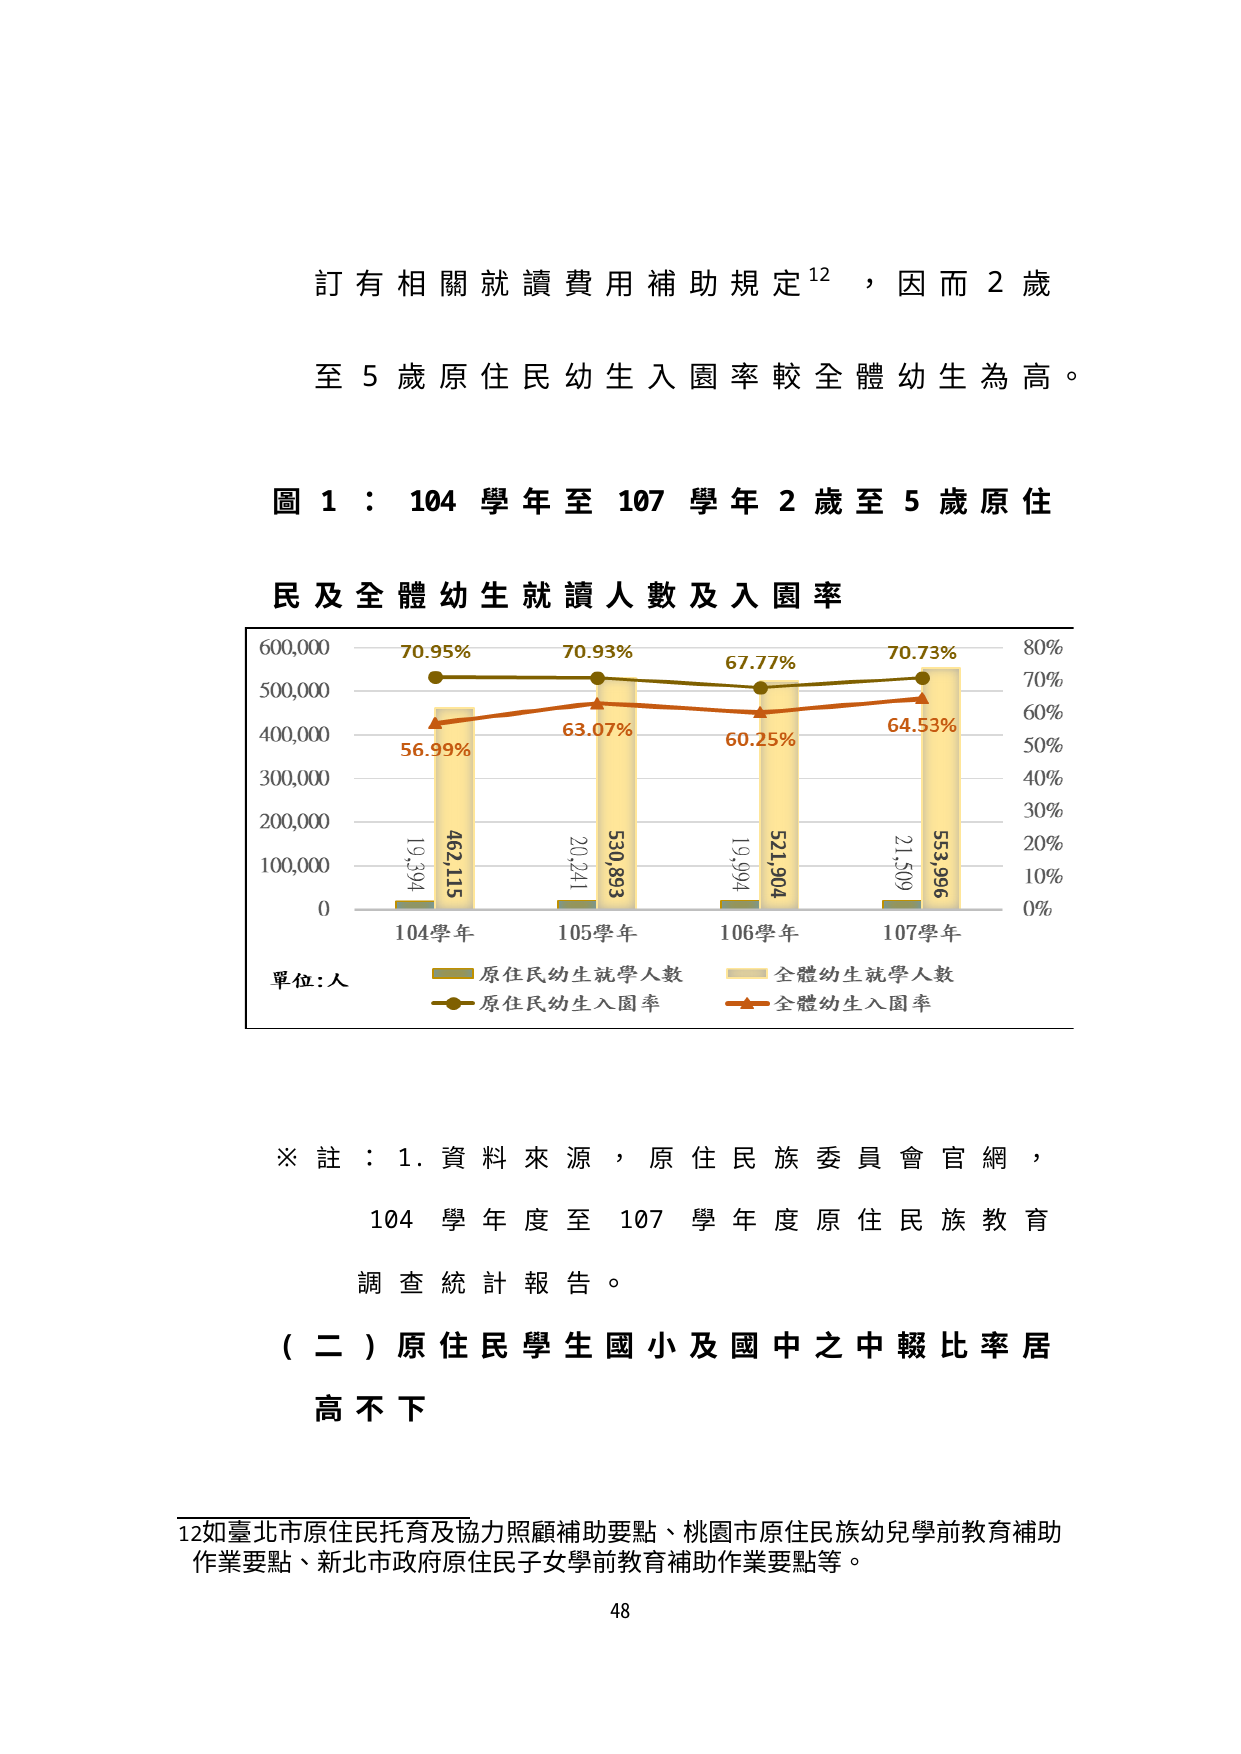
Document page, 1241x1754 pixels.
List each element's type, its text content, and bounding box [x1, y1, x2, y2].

text 依104學年至107學年原住民族教育調查統計報告，2歲至5歲原住民幼生就讀幼兒園人數自1萬9,394人增為2萬1,509人，增加2,115人(增幅10.91%)，又全體幼生自46萬2,115人增為55萬3,996人，增加9萬1,881人(增幅19.88%)；復各學年原住民幼生入園率分別為70.95%、70.93%、67.77%及70.73%，均高於全體幼生入園率分別為56.99%、63.07%、60.25%及64.53%，惟差距逐年縮小(詳圖1)。概係為保障原住民幼生接受學前教育之權利，原住民族教育法第14條第1項及第2項規定原住民幼生可於公立幼兒園等優先入園，及原住民族委員會辦理原住民幼兒就讀幼兒園補助作業要點，3歲至未滿5歲具原住民身分之幼兒，就讀公、私立幼兒園者，每學期最高補助就讀費用各8,500元、1萬元，且各縣市對於2歲原住民幼兒就讀幼兒園訂有相關就讀費用補助規定，因而2歲至5歲原住民幼生入園率較全體幼生為高。 [271, 177, 1058, 427]
text 如臺北市原住民托育及協力照顧補助要點、桃園市原住民族幼兒學前教育補助作業要點、新北市政府原住民子女學前教育補助作業要點等。 [177, 1518, 1063, 1577]
text 圖1：104學年至107學年2歲至5歲原住民及全體幼生就讀人數及入園率 [242, 427, 1087, 615]
text (二)原住民學生國小及國中之中輟比率居高不下 [242, 1302, 1058, 1427]
text ※註：1.資料來源，原住民族委員會官網，104學年度至107學年度原住民族教育調查統計報告。 [242, 1115, 1058, 1302]
